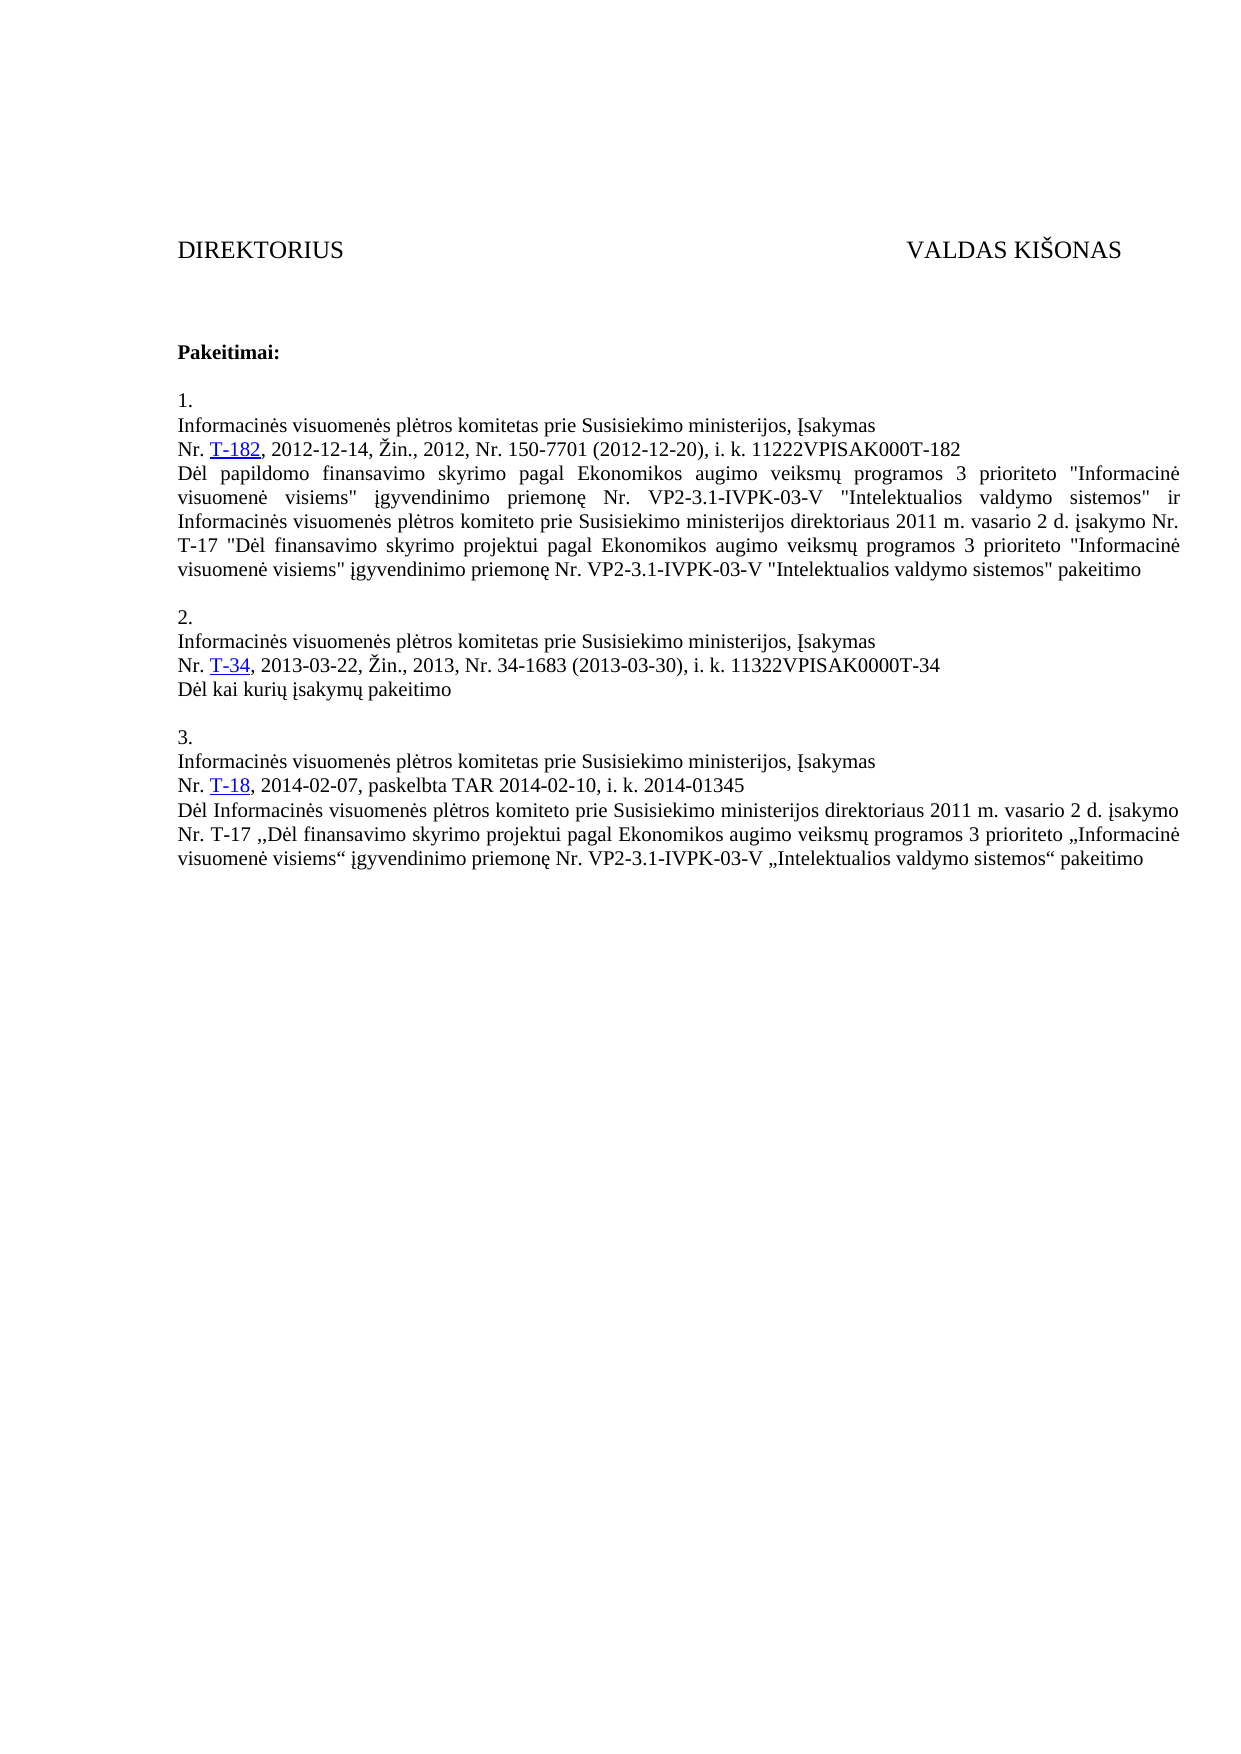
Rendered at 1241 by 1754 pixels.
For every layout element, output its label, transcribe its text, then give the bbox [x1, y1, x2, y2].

text Nr. T-34, 2013-03-22, Žin., 2013, Nr. 34-1683 (2013-03-30), i. k. 11322VPISAK0000T-34 [177, 653, 1181, 677]
text Informacinės visuomenės plėtros komitetas prie Susisiekimo ministerijos, Įsakymas [177, 749, 1181, 773]
text 2. [177, 605, 1181, 629]
text Dėl Informacinės visuomenės plėtros komiteto prie Susisiekimo ministerijos direktoriaus 2011 m. vasario 2 d. įsakymo Nr. T-17 ,,Dėl finansavimo skyrimo projektui pagal Ekonomikos augimo veiksmų programos 3 prioriteto „Informacinė visuomenė visiems“ įgyvendinimo priemonę Nr. VP2-3.1-IVPK-03-V „Intelektualios valdymo sistemos“ pakeitimo [177, 797, 1181, 870]
text 3. [177, 725, 1181, 749]
text Dėl papildomo finansavimo skyrimo pagal Ekonomikos augimo veiksmų programos 3 prioriteto "Informacinė visuomenė visiems" įgyvendinimo priemonę Nr. VP2-3.1-IVPK-03-V "Intelektualios valdymo sistemos" ir Informacinės visuomenės plėtros komiteto prie Susisiekimo ministerijos direktoriaus 2011 m. vasario 2 d. įsakymo Nr. T-17 "Dėl finansavimo skyrimo projektui pagal Ekonomikos augimo veiksmų programos 3 prioriteto "Informacinė visuomenė visiems" įgyvendinimo priemonę Nr. VP2-3.1-IVPK-03-V "Intelektualios valdymo sistemos" pakeitimo [177, 461, 1181, 581]
text 1. [177, 388, 1181, 412]
text Pakeitimai: [177, 340, 1181, 364]
text Informacinės visuomenės plėtros komitetas prie Susisiekimo ministerijos, Įsakymas [177, 412, 1181, 437]
text Informacinės visuomenės plėtros komitetas prie Susisiekimo ministerijos, Įsakymas [177, 629, 1181, 653]
text Dėl kai kurių įsakymų pakeitimo [177, 677, 1181, 701]
text Direktorius Valdas Kišonas [177, 235, 1181, 263]
text Nr. T-18, 2014-02-07, paskelbta TAR 2014-02-10, i. k. 2014-01345 [177, 773, 1181, 797]
text Nr. T-182, 2012-12-14, Žin., 2012, Nr. 150-7701 (2012-12-20), i. k. 11222VPISAK000T-182 [177, 437, 1181, 461]
